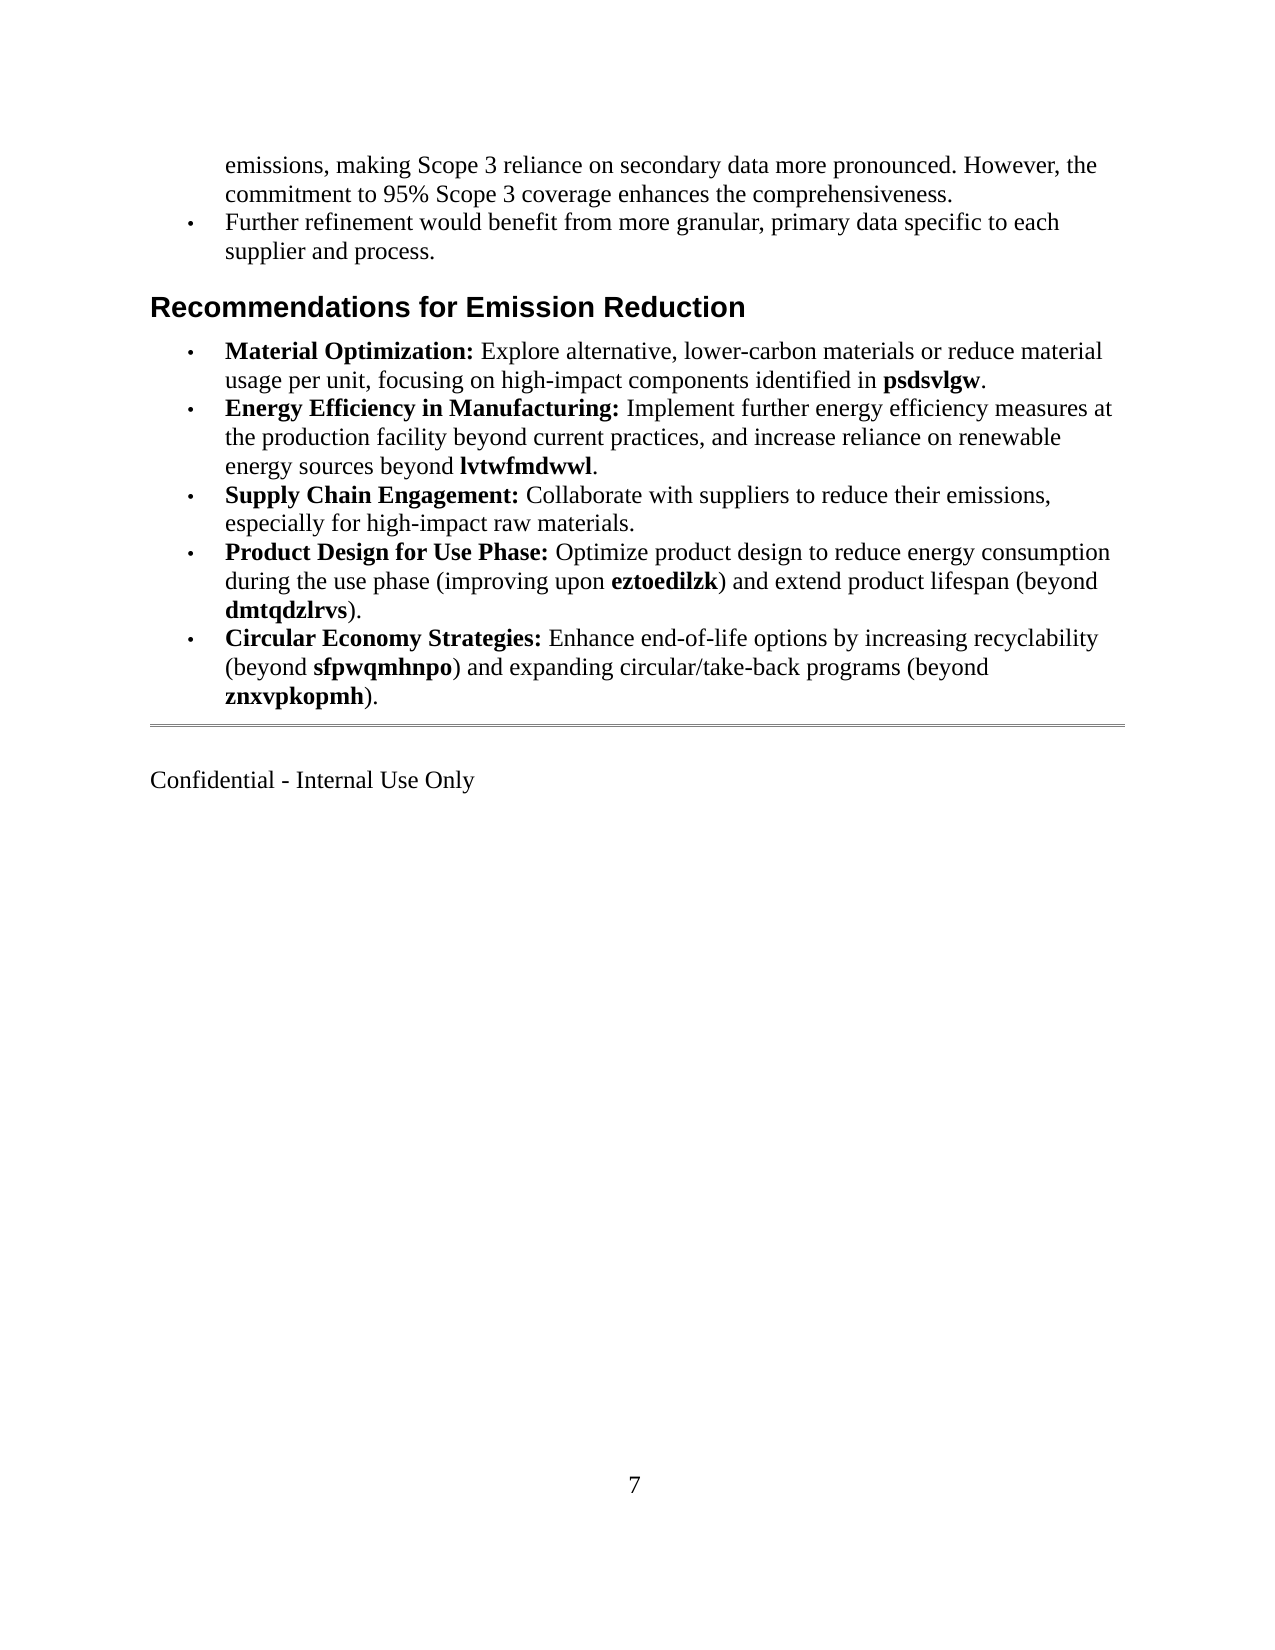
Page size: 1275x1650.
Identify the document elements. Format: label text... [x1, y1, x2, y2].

list emissions, making Scope 3 reliance on secondary data more pronounced. However, the commitment to 95% Scope 3 coverage enhances the comprehensiveness. [187, 150, 1125, 207]
list Product Design for Use Phase: Optimize product design to reduce energy consumption during the use phase (improving upon eztoedilzk) and extend product lifespan (beyond dmtqdzlrvs). [187, 537, 1125, 623]
list Material Optimization: Explore alternative, lower-carbon materials or reduce material usage per unit, focusing on high-impact components identified in psdsvlgw. [187, 336, 1125, 393]
list Supply Chain Engagement: Collaborate with suppliers to reduce their emissions, especially for high-impact raw materials. [187, 480, 1125, 537]
list Energy Efficiency in Manufacturing: Implement further energy efficiency measures at the production facility beyond current practices, and increase reliance on renewable energy sources beyond lvtwfmdwwl. [187, 393, 1125, 480]
list Further refinement would benefit from more granular, primary data specific to each supplier and process. [187, 207, 1125, 265]
text Confidential - Internal Use Only [150, 765, 1125, 794]
list Circular Economy Strategies: Enhance end-of-life options by increasing recyclability (beyond sfpwqmhnpo) and expanding circular/take-back programs (beyond znxvpkopmh). [187, 623, 1125, 710]
subtitle Recommendations for Emission Reduction [150, 290, 1125, 323]
